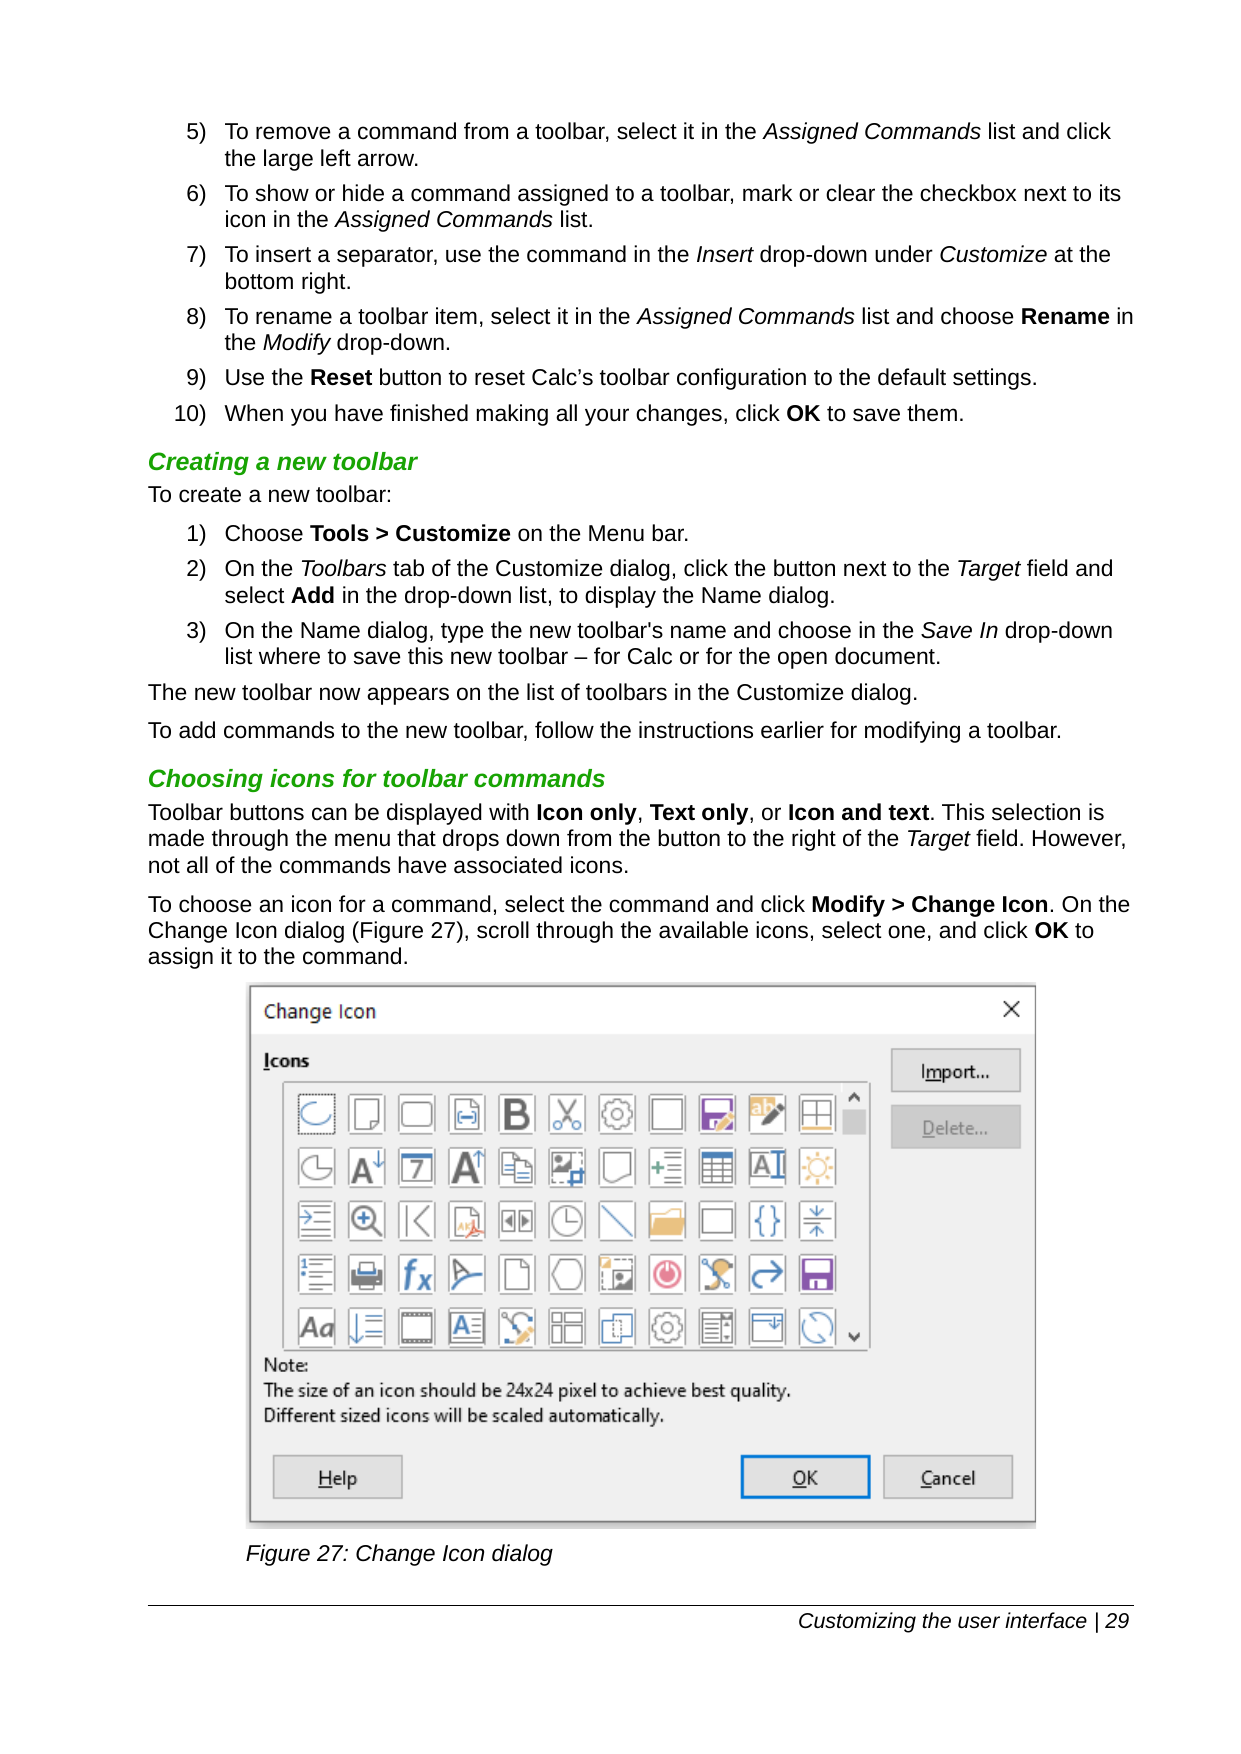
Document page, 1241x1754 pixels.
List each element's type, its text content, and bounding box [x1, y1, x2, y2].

list Choose Tools > Customize on the Menu bar. [207, 520, 1134, 546]
subtitle Creating a new toolbar [148, 447, 1134, 475]
text To add commands to the new toolbar, follow the instructions earlier for modifying a toolbar. [148, 717, 1134, 744]
list To remove a command from a toolbar, select it in the Assigned Commands list and click the large left arrow. [207, 118, 1134, 171]
list On the Name dialog, type the new toolbar's name and choose in the Save In drop-down list where to save this new toolbar – for Calc or for the open document. [207, 617, 1134, 669]
picture [245, 982, 1037, 1529]
list To rename a toolbar item, select it in the Assigned Commands list and choose Rename in the Modify drop-down. [207, 303, 1134, 356]
list To show or hide a command assigned to a toolbar, mark or clear the checkbox next to its icon in the Assigned Commands list. [207, 180, 1134, 232]
text The new toolbar now appears on the list of toolbars in the Customize dialog. [148, 678, 1134, 705]
list Use the Reset button to reset Calc’s toolbar configuration to the default settings. [207, 364, 1134, 391]
list On the Toolbars tab of the Customize dialog, click the button next to the Target field and select Add in the drop-down list, to display the Name dialog. [207, 555, 1134, 608]
text Toolbar buttons can be displayed with Icon only, Text only, or Icon and text. This selection is made through the menu that drops down from the button to the right of the Target field. However, not all of the commands have associated icons. [148, 799, 1134, 878]
list When you have finished making all your changes, click OK to save them. [207, 399, 1134, 426]
list To create a new toolbar: [148, 481, 1134, 508]
subtitle Choosing icons for toolbar commands [148, 764, 1134, 793]
list To insert a separator, use the command in the Insert drop-down under Customize at the bottom right. [207, 241, 1134, 294]
text Figure 27: Change Icon dialog [246, 1540, 1036, 1566]
text To choose an icon for a command, select the command and click Modify > Change Icon. On the Change Icon dialog (Figure 27), scroll through the available icons, select one, and click OK to assign it to the command. [148, 891, 1134, 969]
